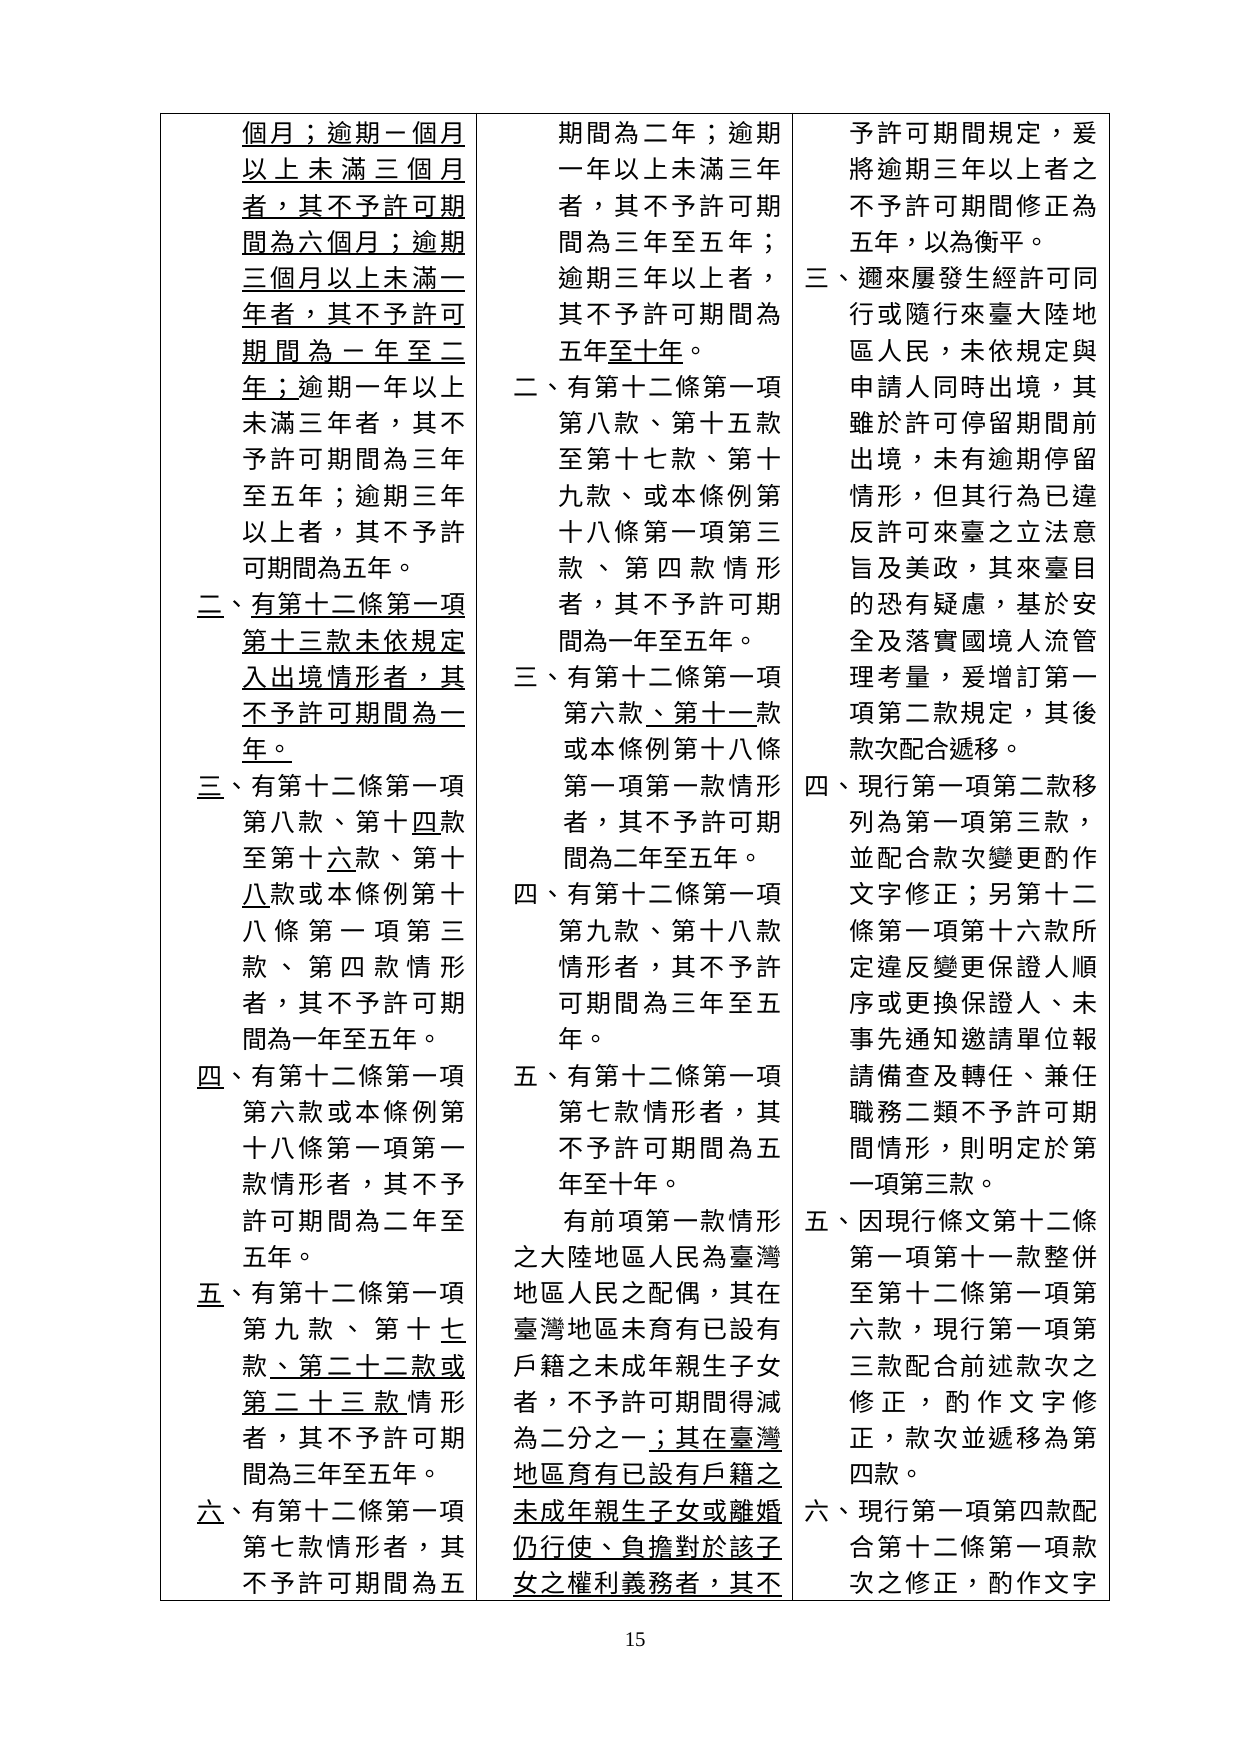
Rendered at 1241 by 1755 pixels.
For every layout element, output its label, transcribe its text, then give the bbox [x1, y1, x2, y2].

table_cell 期間為二年；逾期一年以上未滿三年者，其不予許可期間為三年至五年；逾期三年以上者，其不予許可期間為五年至十年。 二、有第十二條第一項第八款、第十五款至第十七款、第十九款、或本條例第十八條第一項第三款、第四款情形者，其不予許可期間為一年至五年。 三、有第十二條第一項第六款、第十一款或本條例第十八條第一項第一款情形者，其不予許可期間為二年至五年。 四、有第十二條第一項第九款、第十八款情形者，其不予許可期間為三年至五年。 五、有第十二條第一項第七款情形者，其不予許可期間為五年至十年。 有前項第一款情形之大陸地區人民為臺灣地區人民之配偶，其在臺灣地區未育有已設有戶籍之未成年親生子女者，不予許可期間得減為二分之一；其在臺灣地區育有已設有戶籍之未成年親生子女或離婚仍行使、負擔對於該子女之權利義務者，其不 [477, 114, 792, 1600]
table_cell 個月；逾期ㄧ個月以上未滿三個月者，其不予許可期間為六個月；逾期三個月以上未滿一年者，其不予許可期間為ㄧ年至二年；逾期一年以上未滿三年者，其不予許可期間為三年至五年；逾期三年以上者，其不予許可期間為五年。 二、有第十二條第一項第十三款未依規定入出境情形者，其不予許可期間為一年。 三、有第十二條第一項第八款、第十四款至第十六款、第十八款或本條例第十八條第一項第三款、第四款情形者，其不予許可期間為一年至五年。 四、有第十二條第一項第六款或本條例第十八條第一項第一款情形者，其不予許可期間為二年至五年。 五、有第十二條第一項第九款、第十七款、第二十二款或第二十三款情形者，其不予許可期間為三年至五年。 六、有第十二條第一項第七款情形者，其不予許可期間為五 [161, 114, 476, 1600]
table_cell 予許可期間規定，爰將逾期三年以上者之不予許可期間修正為五年，以為衡平。 三、邇來屢發生經許可同行或隨行來臺大陸地區人民，未依規定與申請人同時出境，其雖於許可停留期間前出境，未有逾期停留情形，但其行為已違反許可來臺之立法意旨及美政，其來臺目的恐有疑慮，基於安全及落實國境人流管理考量，爰增訂第一項第二款規定，其後款次配合遞移。 四、現行第一項第二款移列為第一項第三款，並配合款次變更酌作文字修正；另第十二條第一項第十六款所定違反變更保證人順序或更換保證人、未事先通知邀請單位報請備查及轉任、兼任職務二類不予許可期間情形，則明定於第一項第三款。 五、因現行條文第十二條第一項第十一款整併至第十二條第一項第六款，現行第一項第三款配合前述款次之修正，酌作文字修正，款次並遞移為第四款。 六、現行第一項第四款配合第十二條第一項款次之修正，酌作文字 [793, 114, 1109, 1600]
